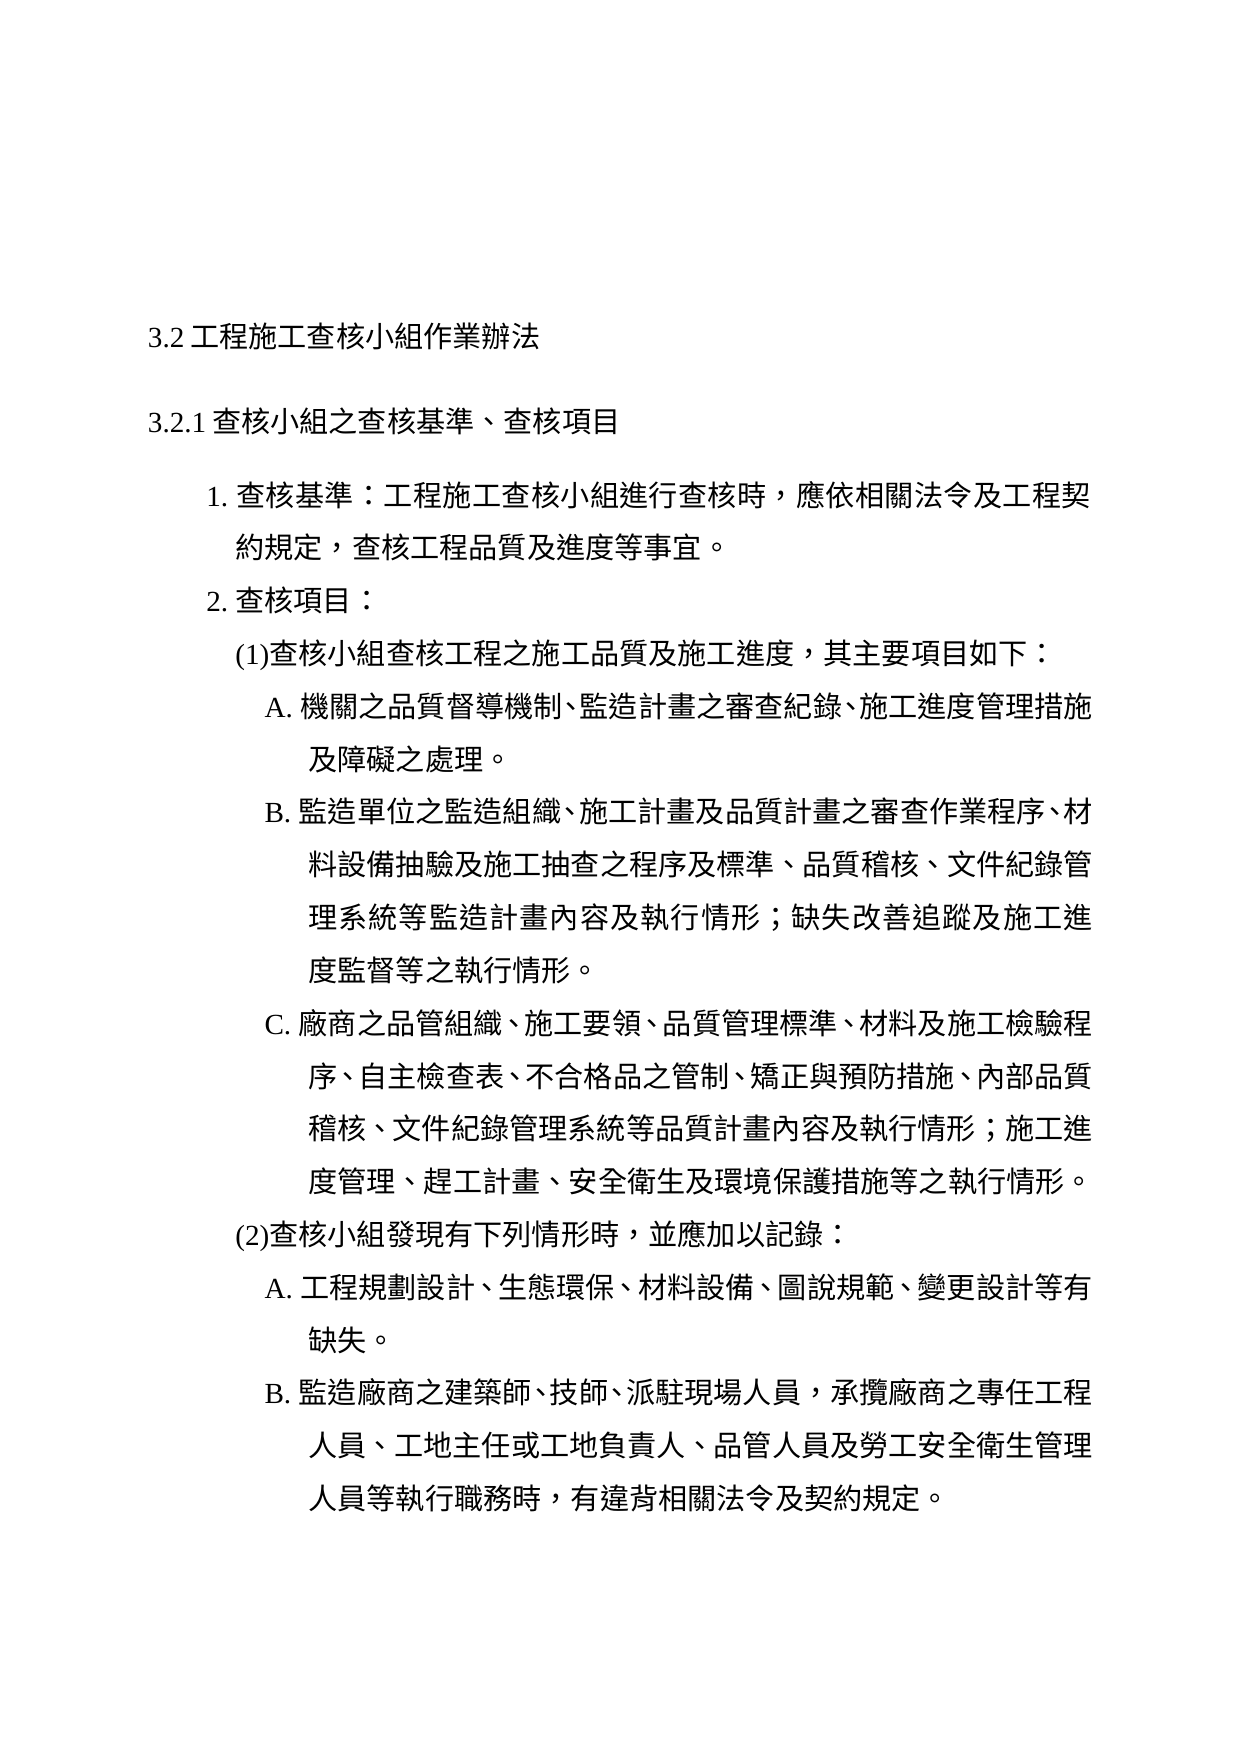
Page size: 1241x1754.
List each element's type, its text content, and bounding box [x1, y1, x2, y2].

text 1. 查核基準：工程施工查核小組進行查核時，應依相關法令及工程契約規定，查核工程品質及進度等事宜。 [206, 472, 1092, 567]
text 2. 查核項目： [206, 578, 1092, 620]
text B. 監造廠商之建築師、技師、派駐現場人員，承攬廠商之專任工程人員、工地主任或工地負責人、品管人員及勞工安全衛生管理人員等執行職務時，有違背相關法令及契約規定。 [264, 1370, 1092, 1518]
text B. 監造單位之監造組織、施工計畫及品質計畫之審查作業程序、材料設備抽驗及施工抽查之程序及標準、品質稽核、文件紀錄管理系統等監造計畫內容及執行情形；缺失改善追蹤及施工進度監督等之執行情形。 [264, 789, 1092, 990]
text A. 機關之品質督導機制、監造計畫之審查紀錄、施工進度管理措施及障礙之處理。 [264, 683, 1092, 778]
text C. 廠商之品管組織、施工要領、品質管理標準、材料及施工檢驗程序、自主檢查表、不合格品之管制、矯正與預防措施、內部品質稽核、文件紀錄管理系統等品質計畫內容及執行情形；施工進度管理、趕工計畫、安全衛生及環境保護措施等之執行情形。 [264, 1000, 1092, 1201]
subtitle 3.2.1查核小組之查核基準、查核項目 [148, 398, 1092, 441]
text (2)查核小組發現有下列情形時，並應加以記錄： [235, 1212, 1092, 1254]
subtitle 3.2工程施工查核小組作業辦法 [148, 314, 1092, 356]
text A. 工程規劃設計、生態環保、材料設備、圖說規範、變更設計等有缺失。 [264, 1264, 1092, 1359]
text (1)查核小組查核工程之施工品質及施工進度，其主要項目如下： [235, 631, 1092, 673]
